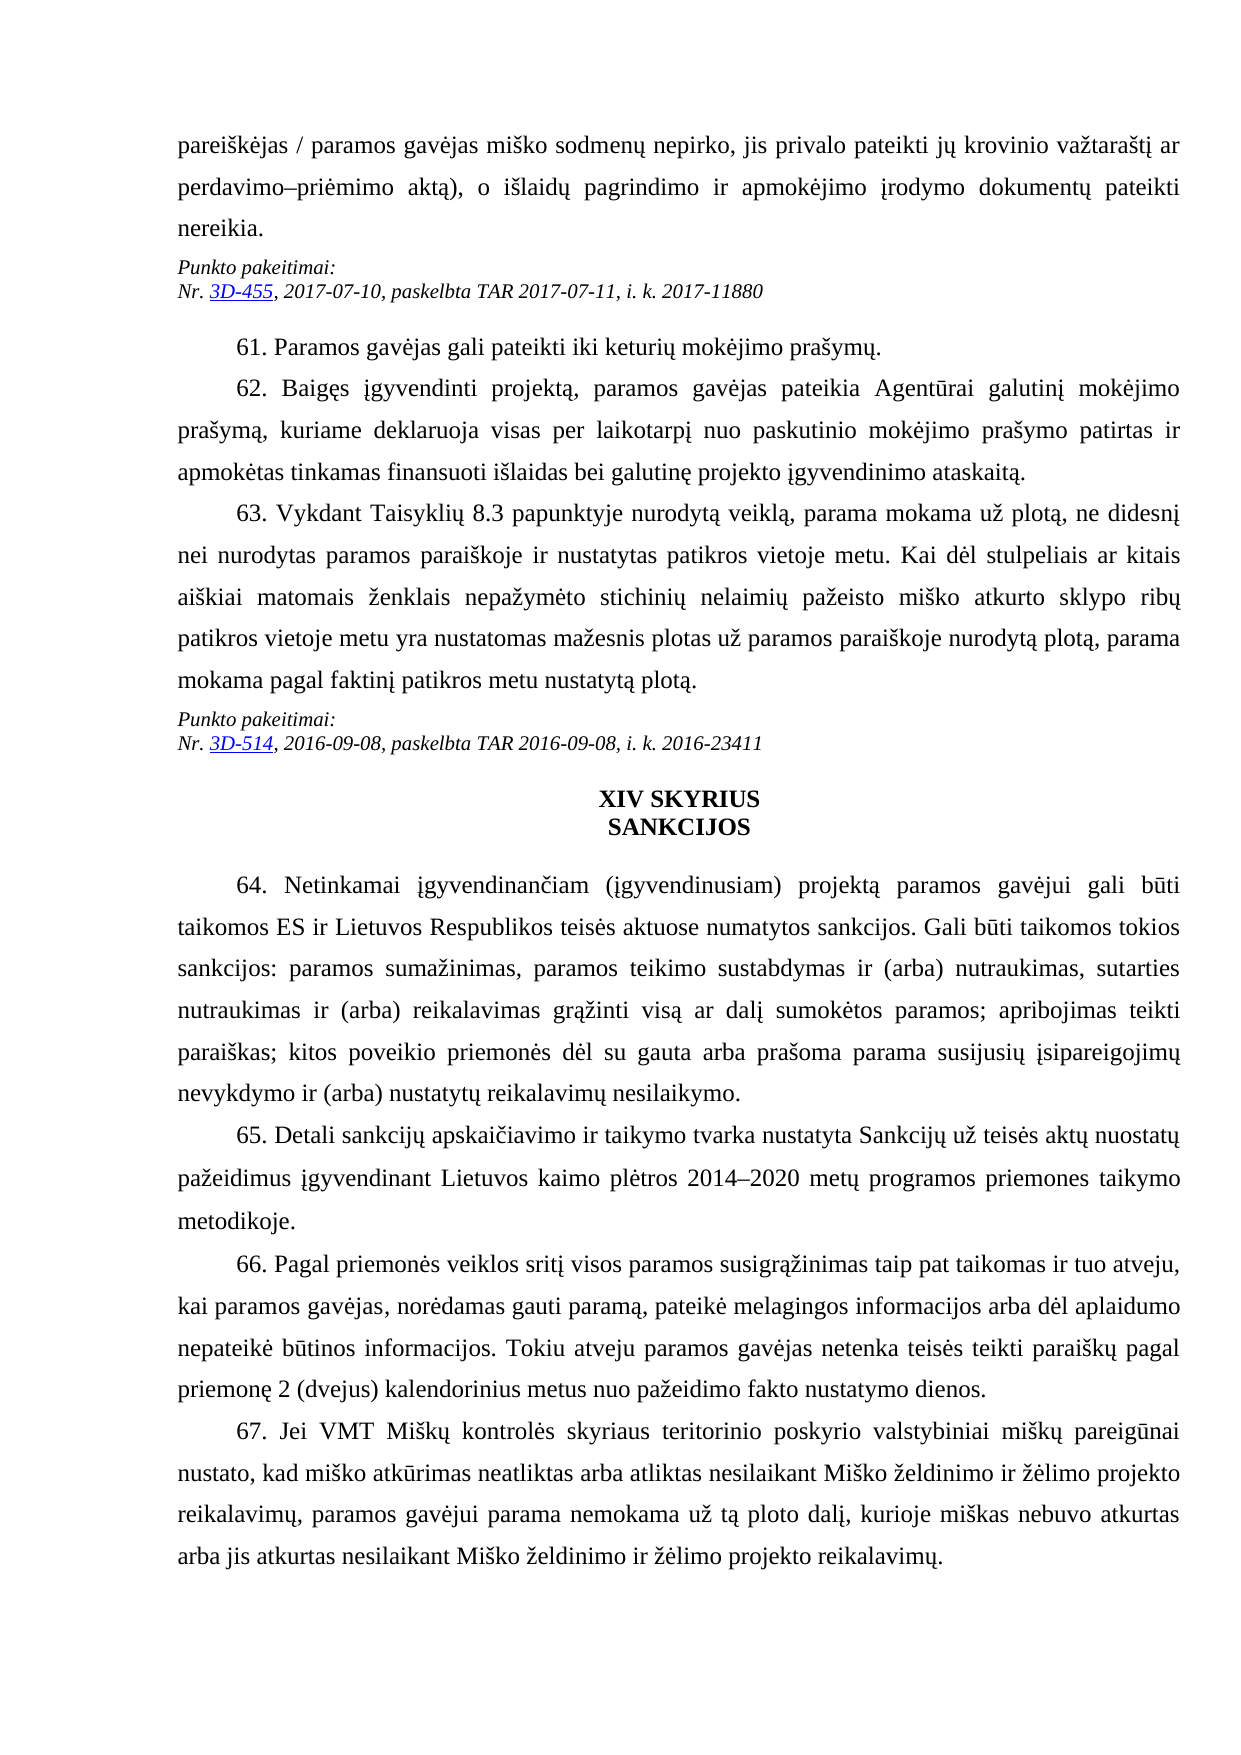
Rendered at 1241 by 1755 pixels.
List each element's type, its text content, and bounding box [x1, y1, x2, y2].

text Punkto pakeitimai: [177, 255, 1181, 279]
text 63. Vykdant Taisyklių 8.3 papunktyje nurodytą veiklą, parama mokama už plotą, ne didesnį nei nurodytas paramos paraiškoje ir nustatytas patikros vietoje metu. Kai dėl stulpeliais ar kitais aiškiai matomais ženklais nepažymėto stichinių nelaimių pažeisto miško atkurto sklypo ribų patikros vietoje metu yra nustatomas mažesnis plotas už paramos paraiškoje nurodytą plotą, parama mokama pagal faktinį patikros metu nustatytą plotą. [177, 498, 1181, 694]
text 67. Jei VMT Miškų kontrolės skyriaus teritorinio poskyrio valstybiniai miškų pareigūnai nustato, kad miško atkūrimas neatliktas arba atliktas nesilaikant Miško želdinimo ir žėlimo projekto reikalavimų, paramos gavėjui parama nemokama už tą ploto dalį, kurioje miškas nebuvo atkurtas arba jis atkurtas nesilaikant Miško želdinimo ir žėlimo projekto reikalavimų. [177, 1416, 1181, 1570]
text 62. Baigęs įgyvendinti projektą, paramos gavėjas pateikia Agentūrai galutinį mokėjimo prašymą, kuriame deklaruoja visas per laikotarpį nuo paskutinio mokėjimo prašymo patirtas ir apmokėtas tinkamas finansuoti išlaidas bei galutinę projekto įgyvendinimo ataskaitą. [177, 373, 1181, 486]
text pareiškėjas / paramos gavėjas miško sodmenų nepirko, jis privalo pateikti jų krovinio važtaraštį ar perdavimo–priėmimo aktą), o išlaidų pagrindimo ir apmokėjimo įrodymo dokumentų pateikti nereikia. [177, 130, 1181, 242]
text Nr. 3D-455, 2017-07-10, paskelbta TAR 2017-07-11, i. k. 2017-11880 [177, 279, 1181, 303]
text XIV SKYRIUS [177, 784, 1181, 812]
text 65. Detali sankcijų apskaičiavimo ir taikymo tvarka nustatyta Sankcijų už teisės aktų nuostatų pažeidimus įgyvendinant Lietuvos kaimo plėtros 2014–2020 metų programos priemones taikymo metodikoje. [177, 1120, 1181, 1235]
text Punkto pakeitimai: [177, 707, 1181, 731]
text Nr. 3D-514, 2016-09-08, paskelbta TAR 2016-09-08, i. k. 2016-23411 [177, 731, 1181, 755]
text SANKCIJOS [177, 812, 1181, 841]
text 61. Paramos gavėjas gali pateikti iki keturių mokėjimo prašymų. [177, 332, 1181, 361]
text 64. Netinkamai įgyvendinančiam (įgyvendinusiam) projektą paramos gavėjui gali būti taikomos ES ir Lietuvos Respublikos teisės aktuose numatytos sankcijos. Gali būti taikomos tokios sankcijos: paramos sumažinimas, paramos teikimo sustabdymas ir (arba) nutraukimas, sutarties nutraukimas ir (arba) reikalavimas grąžinti visą ar dalį sumokėtos paramos; apribojimas teikti paraiškas; kitos poveikio priemonės dėl su gauta arba prašoma parama susijusių įsipareigojimų nevykdymo ir (arba) nustatytų reikalavimų nesilaikymo. [177, 870, 1181, 1107]
text 66. Pagal priemonės veiklos sritį visos paramos susigrąžinimas taip pat taikomas ir tuo atveju, kai paramos gavėjas, norėdamas gauti paramą, pateikė melagingos informacijos arba dėl aplaidumo nepateikė būtinos informacijos. Tokiu atveju paramos gavėjas netenka teisės teikti paraiškų pagal priemonę 2 (dvejus) kalendorinius metus nuo pažeidimo fakto nustatymo dienos. [177, 1249, 1181, 1403]
